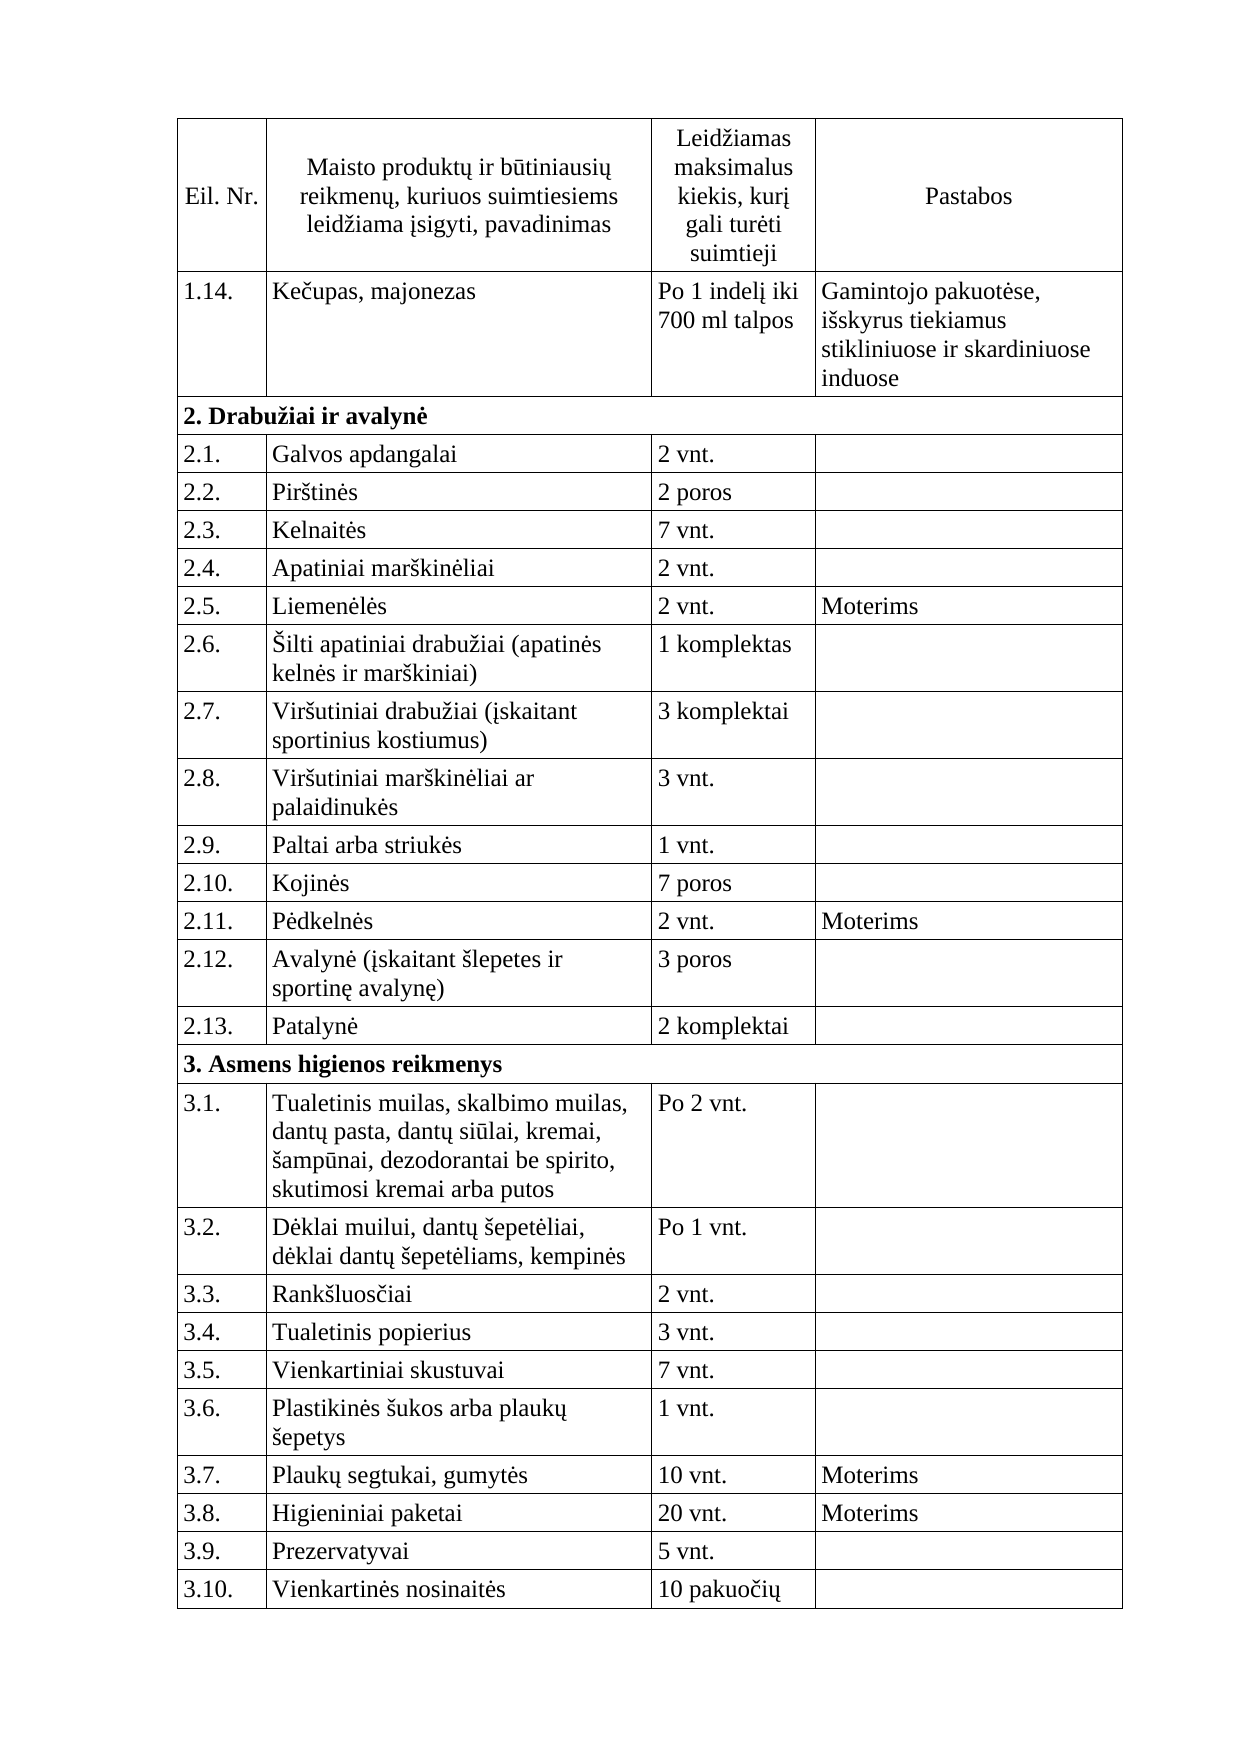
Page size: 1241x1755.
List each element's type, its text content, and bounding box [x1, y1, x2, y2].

table_cell 2 vnt. [652, 587, 815, 624]
table_cell Paltai arba striukės [267, 826, 651, 863]
table_cell 1 vnt. [652, 826, 815, 863]
table_cell 2 komplektai [652, 1007, 815, 1044]
table_cell Šilti apatiniai drabužiai (apatinės kelnės ir marškiniai) [267, 625, 651, 691]
table_cell 2 vnt. [652, 1275, 815, 1312]
table_cell Pirštinės [267, 473, 651, 510]
table_cell 3.9. [178, 1532, 266, 1569]
table_cell 2.8. [178, 759, 266, 825]
table_cell 10 vnt. [652, 1456, 815, 1493]
table_cell 2.6. [178, 625, 266, 691]
table_cell 1.14. [178, 272, 266, 396]
table_cell 2.2. [178, 473, 266, 510]
table_cell 3.4. [178, 1313, 266, 1350]
table_cell Moterims [816, 1494, 1122, 1531]
table_cell [1022, 397, 1050, 434]
table_cell 3 vnt. [652, 759, 815, 825]
table_cell [816, 692, 1122, 758]
table_cell [816, 549, 1122, 586]
table_cell 2 vnt. [652, 549, 815, 586]
table_cell Rankšluosčiai [267, 1275, 651, 1312]
table_cell 3.7. [178, 1456, 266, 1493]
table_cell 3.3. [178, 1275, 266, 1312]
table_cell 2.12. [178, 940, 266, 1006]
table_cell Higieniniai paketai [267, 1494, 651, 1531]
table_cell [816, 1084, 1122, 1207]
table_cell 2.11. [178, 902, 266, 939]
table_cell [816, 435, 1122, 472]
table_cell 20 vnt. [652, 1494, 815, 1531]
table_cell Kečupas, majonezas [267, 272, 651, 396]
table_cell 1 vnt. [652, 1389, 815, 1455]
table_cell Moterims [816, 587, 1122, 624]
table_cell 5 vnt. [652, 1532, 815, 1569]
table_header Pastabos [816, 119, 1122, 271]
table_cell Po 2 vnt. [652, 1084, 815, 1207]
table_cell 2. Drabužiai ir avalynė [178, 397, 1022, 434]
table_cell 2 vnt. [652, 435, 815, 472]
table_cell Plaukų segtukai, gumytės [267, 1456, 651, 1493]
table_cell 7 vnt. [652, 1351, 815, 1388]
table_header Maisto produktų ir būtiniausių reikmenų, kuriuos suimtiesiems leidžiama įsigyti, pavadinimas [267, 119, 651, 271]
table_cell Moterims [816, 902, 1122, 939]
table_cell Po 1 vnt. [652, 1208, 815, 1274]
table_cell Dėklai muilui, dantų šepetėliai, dėklai dantų šepetėliams, kempinės [267, 1208, 651, 1274]
table_cell 3.2. [178, 1208, 266, 1274]
table_cell Plastikinės šukos arba plaukų šepetys [267, 1389, 651, 1455]
table_cell [816, 1532, 1122, 1569]
table_cell Prezervatyvai [267, 1532, 651, 1569]
table_cell [816, 1313, 1122, 1350]
table_cell 3.5. [178, 1351, 266, 1388]
table_cell [1022, 1045, 1050, 1082]
table_cell [816, 1007, 1122, 1044]
table_cell Avalynė (įskaitant šlepetes ir sportinę avalynę) [267, 940, 651, 1006]
table_cell [816, 511, 1122, 548]
table_cell 2.4. [178, 549, 266, 586]
table_cell 2.10. [178, 864, 266, 901]
table_cell 3 poros [652, 940, 815, 1006]
table_cell [816, 625, 1122, 691]
table_cell 1 komplektas [652, 625, 815, 691]
table_cell Viršutiniai drabužiai (įskaitant sportinius kostiumus) [267, 692, 651, 758]
table_cell [816, 1275, 1122, 1312]
table_cell [816, 826, 1122, 863]
table_cell [816, 864, 1122, 901]
table_cell 7 vnt. [652, 511, 815, 548]
table_cell 2.13. [178, 1007, 266, 1044]
table_cell 3. Asmens higienos reikmenys [178, 1045, 1022, 1082]
table_cell Kojinės [267, 864, 651, 901]
table_cell [816, 1389, 1122, 1455]
table_cell 3 komplektai [652, 692, 815, 758]
table_cell [1050, 397, 1092, 434]
table_cell [816, 1570, 1122, 1607]
table_cell [1050, 1045, 1092, 1082]
table_cell Tualetinis popierius [267, 1313, 651, 1350]
table_cell Viršutiniai marškinėliai ar palaidinukės [267, 759, 651, 825]
table_cell 2.3. [178, 511, 266, 548]
table_cell [816, 1351, 1122, 1388]
table_cell 3.10. [178, 1570, 266, 1607]
table_cell 3.1. [178, 1084, 266, 1207]
table_cell Kelnaitės [267, 511, 651, 548]
table_cell Vienkartinės nosinaitės [267, 1570, 651, 1607]
table_cell Apatiniai marškinėliai [267, 549, 651, 586]
table_cell 3.6. [178, 1389, 266, 1455]
table_cell 2.9. [178, 826, 266, 863]
table_cell 2 vnt. [652, 902, 815, 939]
table_cell [1092, 397, 1122, 434]
table_cell [816, 759, 1122, 825]
table_cell Pėdkelnės [267, 902, 651, 939]
table_cell 2.7. [178, 692, 266, 758]
table_cell Vienkartiniai skustuvai [267, 1351, 651, 1388]
table_cell [816, 473, 1122, 510]
table_cell [1092, 1045, 1122, 1082]
table_cell Moterims [816, 1456, 1122, 1493]
table_cell [816, 1208, 1122, 1274]
table_header Leidžiamas maksimalus kiekis, kurį gali turėti suimtieji [652, 119, 815, 271]
table_cell Liemenėlės [267, 587, 651, 624]
table_cell 3 vnt. [652, 1313, 815, 1350]
table_cell 2 poros [652, 473, 815, 510]
table_cell Gamintojo pakuotėse, išskyrus tiekiamus stikliniuose ir skardiniuose induose [816, 272, 1122, 396]
table_cell Patalynė [267, 1007, 651, 1044]
table_cell Po 1 indelį iki 700 ml talpos [652, 272, 815, 396]
table_cell 10 pakuočių [652, 1570, 815, 1607]
table_cell 3.8. [178, 1494, 266, 1531]
table_cell Galvos apdangalai [267, 435, 651, 472]
table_cell 7 poros [652, 864, 815, 901]
table_header Eil. Nr. [178, 119, 266, 271]
table_cell [816, 940, 1122, 1006]
table_cell Tualetinis muilas, skalbimo muilas, dantų pasta, dantų siūlai, kremai, šampūnai, dezodorantai be spirito, skutimosi kremai arba putos [267, 1084, 651, 1207]
table_cell 2.5. [178, 587, 266, 624]
table_cell 2.1. [178, 435, 266, 472]
